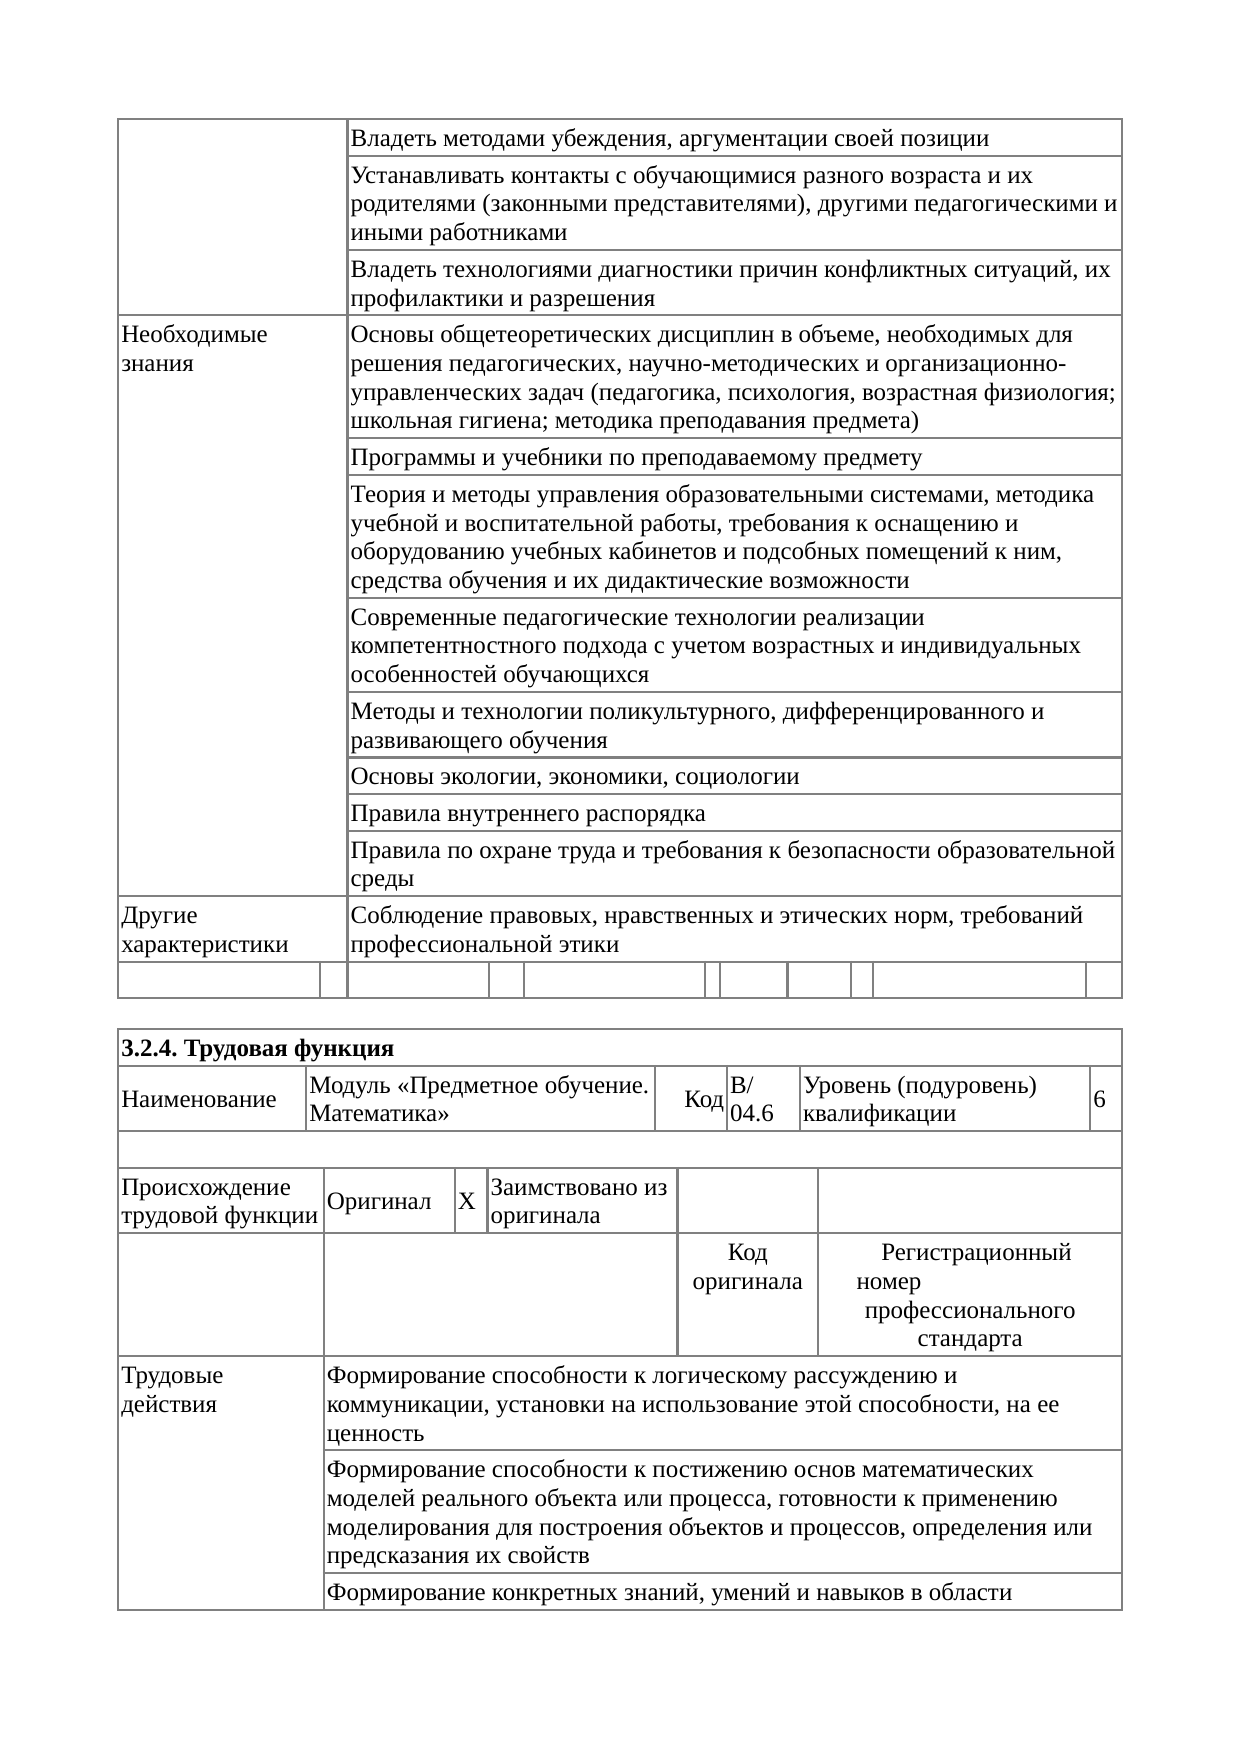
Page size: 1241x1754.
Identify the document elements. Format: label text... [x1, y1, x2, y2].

table_cell [321, 963, 346, 997]
table_cell [119, 1234, 323, 1355]
table_cell [119, 120, 346, 314]
table_cell Другие характеристики [119, 897, 346, 961]
table_cell [706, 963, 719, 997]
table_cell [819, 1169, 1121, 1232]
table_cell [789, 963, 850, 997]
table_cell Современные педагогические технологии реализации компетентностного подхода с учетом возрастных и индивидуальных особенностей обучающихся [349, 599, 1121, 691]
table_cell Устанавливать контакты с обучающимися разного возраста и их родителями (законными представителями), другими педагогическими и иными работниками [349, 157, 1121, 249]
table_cell [874, 963, 1085, 997]
table_cell [119, 1132, 1121, 1167]
table_cell Теория и методы управления образовательными системами, методика учебной и воспитательной работы, требования к оснащению и оборудованию учебных кабинетов и подсобных помещений к ним, средства обучения и их дидактические возможности [349, 476, 1121, 597]
table_cell B/04.6 [728, 1067, 799, 1130]
table_cell Формирование способности к постижению основ математических моделей реального объекта или процесса, готовности к применению моделирования для построения объектов и процессов, определения или предсказания их свойств [325, 1451, 1121, 1572]
table_cell Регистрационный номер профессионального стандарта [819, 1234, 1121, 1355]
table_cell [325, 1234, 676, 1355]
table_cell Модуль «Предметное обучение. Математика» [307, 1067, 654, 1130]
table_cell [490, 963, 523, 997]
table_cell Необходимые знания [119, 316, 346, 895]
table_cell Основы экологии, экономики, социологии [349, 759, 1121, 793]
table_cell Уровень (подуровень) квалификации [801, 1067, 1089, 1130]
table_cell Трудовые действия [119, 1357, 323, 1609]
table_cell Код оригинала [679, 1234, 817, 1355]
table_cell Соблюдение правовых, нравственных и этических норм, требований профессиональной этики [349, 897, 1121, 961]
table_cell Основы общетеоретических дисциплин в объеме, необходимых для решения педагогических, научно-методических и организационно-управленческих задач (педагогика, психология, возрастная физиология; школьная гигиена; методика преподавания предмета) [349, 316, 1121, 437]
table_cell X [456, 1169, 486, 1232]
table_cell [721, 963, 786, 997]
table_cell Программы и учебники по преподаваемому предмету [349, 439, 1121, 474]
table_cell Методы и технологии поликультурного, дифференцированного и развивающего обучения [349, 693, 1121, 756]
table_cell [852, 963, 872, 997]
table_cell [1087, 963, 1121, 997]
table_cell [525, 963, 704, 997]
table_cell Правила по охране труда и требования к безопасности образовательной среды [349, 832, 1121, 895]
table_cell Формирование способности к логическому рассуждению и коммуникации, установки на использование этой способности, на ее ценность [325, 1357, 1121, 1449]
table_cell Заимствовано из оригинала [489, 1169, 676, 1232]
table_cell [679, 1169, 817, 1232]
table_cell Оригинал [325, 1169, 454, 1232]
table_cell Правила внутреннего распорядка [349, 795, 1121, 830]
table_cell [349, 963, 488, 997]
table_cell [119, 963, 319, 997]
table_cell Владеть технологиями диагностики причин конфликтных ситуаций, их профилактики и разрешения [349, 251, 1121, 314]
table_cell Владеть методами убеждения, аргументации своей позиции [349, 120, 1121, 155]
table_header 3.2.4. Трудовая функция [119, 1030, 1121, 1065]
table_cell Происхождение трудовой функции [119, 1169, 323, 1232]
table_cell Наименование [119, 1067, 305, 1130]
table_cell 6 [1091, 1067, 1121, 1130]
table_cell Формирование конкретных знаний, умений и навыков в области [325, 1574, 1121, 1609]
table_cell Код [656, 1067, 726, 1130]
